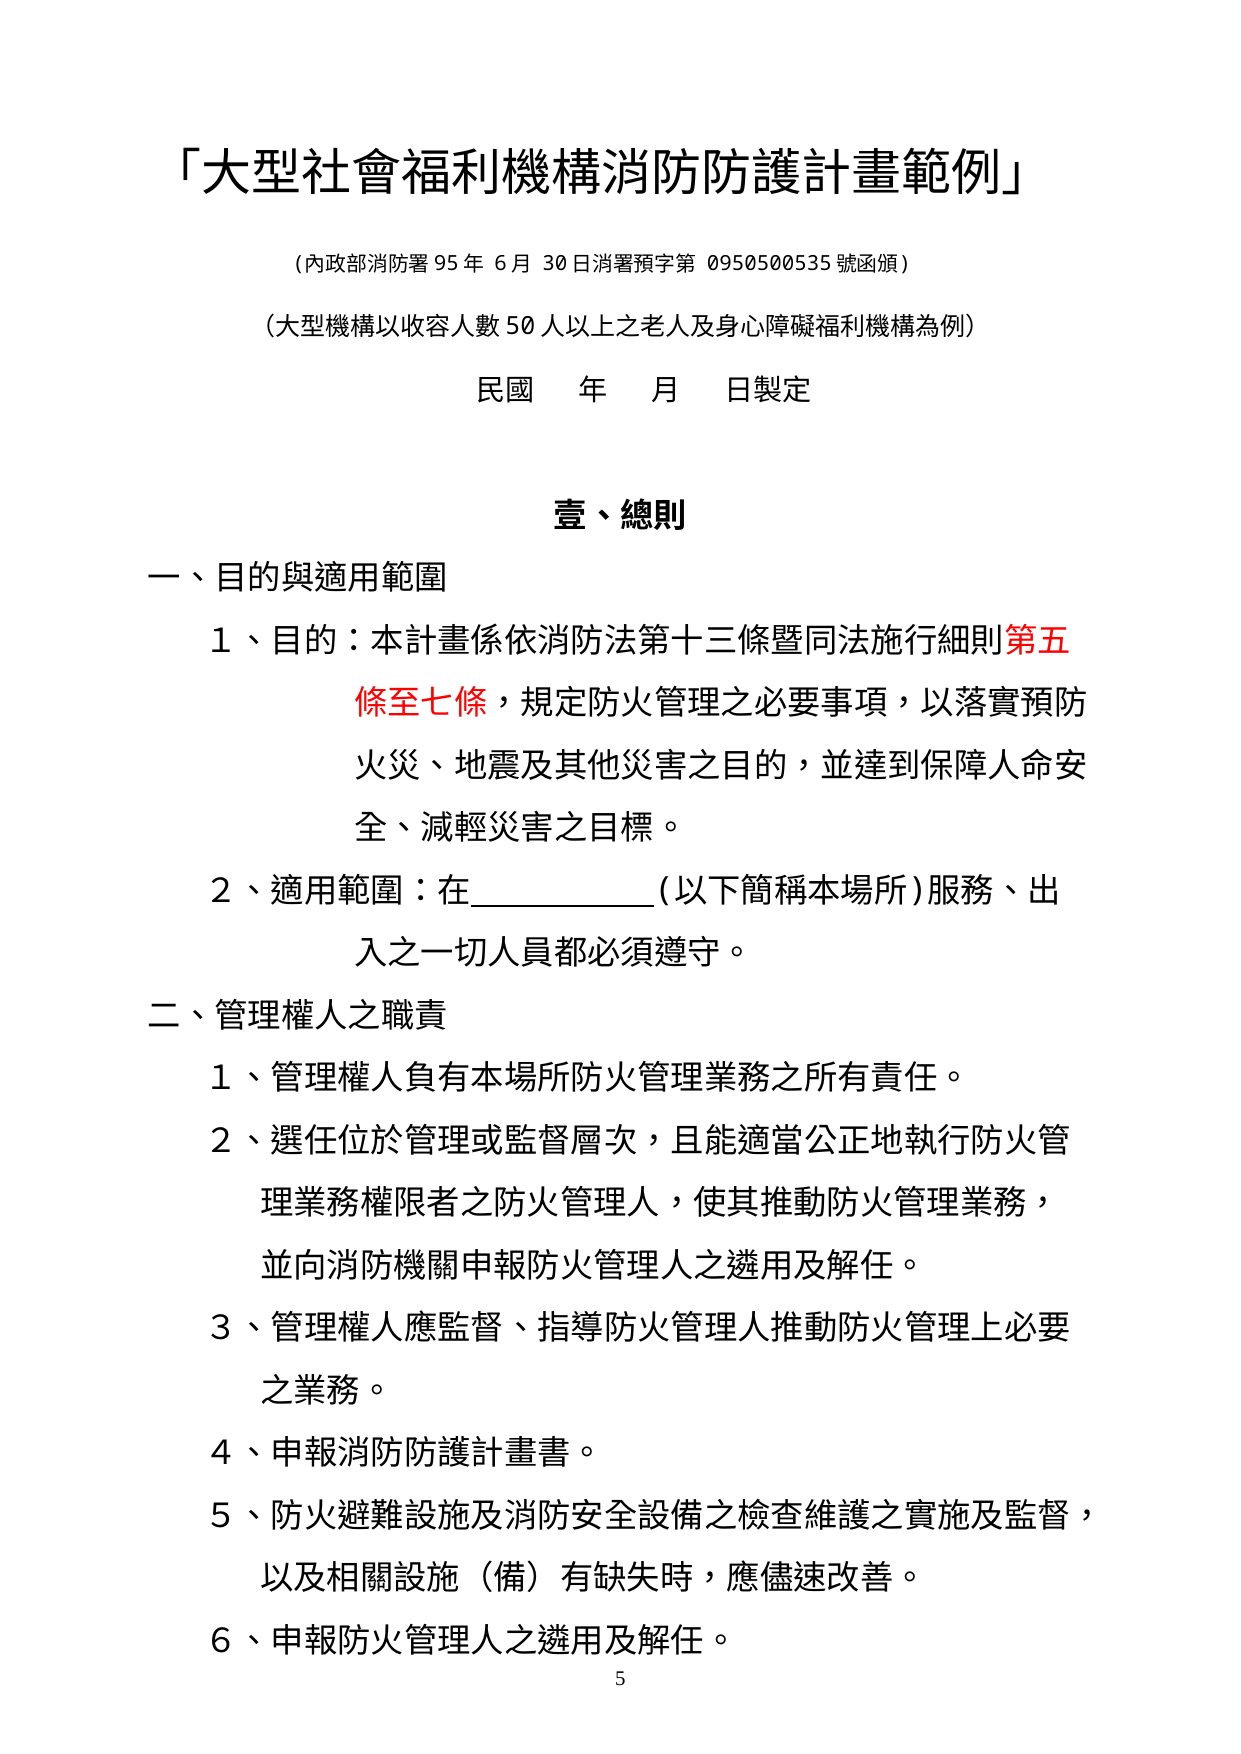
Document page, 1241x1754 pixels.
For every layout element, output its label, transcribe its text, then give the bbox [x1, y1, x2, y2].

text ３、管理權人應監督、指導防火管理人推動防火管理上必要之業務。 [204, 1283, 1092, 1408]
text １、目的：本計畫係依消防法第十三條暨同法施行細則第五條至七條，規定防火管理之必要事項，以落實預防火災、地震及其他災害之目的，並達到保障人命安全、減輕災害之目標。 [204, 596, 1092, 846]
text ４、申報消防防護計畫書。 [204, 1408, 1092, 1471]
text 一、目的與適用範圍 [148, 533, 1092, 596]
text ５、防火避難設施及消防安全設備之檢查維護之實施及監督，以及相關設施（備）有缺失時，應儘速改善。 [204, 1471, 1092, 1596]
text ６、申報防火管理人之遴用及解任。 [204, 1596, 1092, 1658]
text ２、選任位於管理或監督層次，且能適當公正地執行防火管理業務權限者之防火管理人，使其推動防火管理業務，並向消防機關申報防火管理人之遴用及解任。 [204, 1096, 1092, 1283]
text 二、管理權人之職責 [148, 971, 1092, 1033]
text １、管理權人負有本場所防火管理業務之所有責任。 [204, 1033, 1092, 1096]
text 「大型社會福利機構消防防護計畫範例」 [110, 96, 1092, 221]
text (內政部消防署95年 6月 30日消署預字第 0950500535號函頒) [110, 221, 1092, 283]
text ２、適用範圍：在 (以下簡稱本場所)服務、出入之一切人員都必須遵守。 [204, 846, 1092, 971]
text 壹、總則 [148, 471, 1092, 533]
text 民國 年 月 日製定 [148, 346, 1140, 408]
text （大型機構以收容人數50人以上之老人及身心障礙福利機構為例） [148, 283, 1092, 346]
